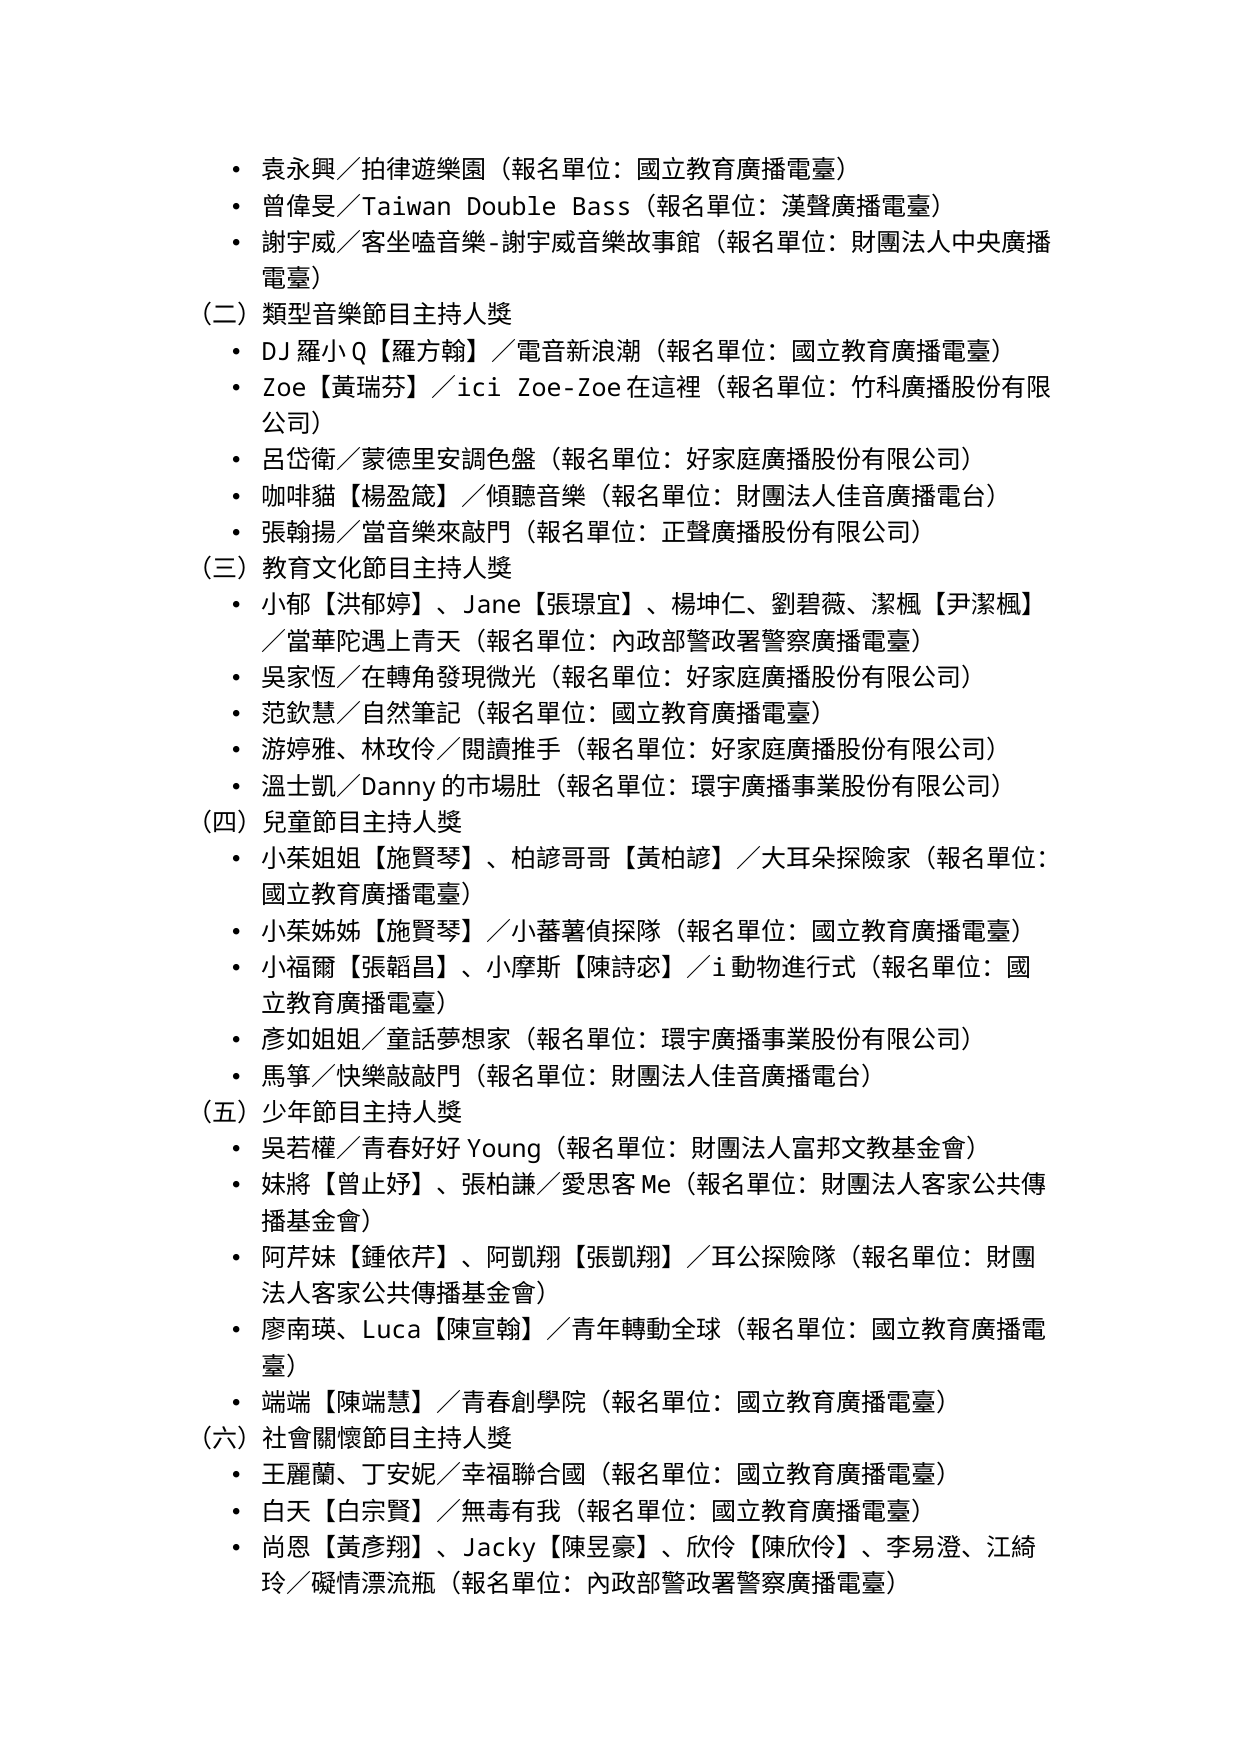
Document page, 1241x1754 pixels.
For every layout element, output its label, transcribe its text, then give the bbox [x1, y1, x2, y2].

list 妹將【曾止妤】、張柏謙／愛思客Me（報名單位：財團法人客家公共傳播基金會） [232, 1165, 1053, 1237]
list 吳家恆／在轉角發現微光（報名單位：好家庭廣播股份有限公司） [232, 657, 1053, 694]
list 尚恩【黃彥翔】、Jacky【陳昱豪】、欣伶【陳欣伶】、李易澄、江綺玲／礙情漂流瓶（報名單位：內政部警政署警察廣播電臺） [232, 1527, 1053, 1600]
list 小茱姐姐【施賢琴】、柏諺哥哥【黃柏諺】／大耳朵探險家（報名單位：國立教育廣播電臺） [232, 839, 1053, 911]
list DJ羅小Q【羅方翰】／電音新浪潮（報名單位：國立教育廣播電臺） [232, 331, 1053, 367]
text （二）類型音樂節目主持人獎 [187, 295, 1053, 331]
list 謝宇威／客坐嗑音樂-謝宇威音樂故事館（報名單位：財團法人中央廣播電臺） [232, 222, 1053, 295]
list 小郁【洪郁婷】、Jane【張璟宜】、楊坤仁、劉碧薇、潔楓【尹潔楓】／當華陀遇上青天（報名單位：內政部警政署警察廣播電臺） [232, 585, 1053, 657]
list 呂岱衛／蒙德里安調色盤（報名單位：好家庭廣播股份有限公司） [232, 440, 1053, 476]
list 張翰揚／當音樂來敲門（報名單位：正聲廣播股份有限公司） [232, 512, 1053, 549]
list 端端【陳端慧】／青春創學院（報名單位：國立教育廣播電臺） [232, 1382, 1053, 1419]
list 廖南瑛、Luca【陳宣翰】／青年轉動全球（報名單位：國立教育廣播電臺） [232, 1310, 1053, 1382]
list 阿芹妹【鍾依芹】、阿凱翔【張凱翔】／耳公探險隊（報名單位：財團法人客家公共傳播基金會） [232, 1237, 1053, 1310]
list 咖啡貓【楊盈箴】／傾聽音樂（報名單位：財團法人佳音廣播電台） [232, 476, 1053, 512]
list 彥如姐姐／童話夢想家（報名單位：環宇廣播事業股份有限公司） [232, 1020, 1053, 1056]
list 游婷雅、林玫伶／閱讀推手（報名單位：好家庭廣播股份有限公司） [232, 730, 1053, 766]
list 曾偉旻／Taiwan Double Bass（報名單位：漢聲廣播電臺） [232, 186, 1053, 222]
list 小福爾【張韜昌】、小摩斯【陳詩宓】／i動物進行式（報名單位：國立教育廣播電臺） [232, 947, 1053, 1020]
list 吳若權／青春好好Young（報名單位：財團法人富邦文教基金會） [232, 1129, 1053, 1165]
text （三）教育文化節目主持人獎 [187, 549, 1053, 585]
list 袁永興／拍律遊樂園（報名單位：國立教育廣播電臺） [232, 150, 1053, 186]
text （五）少年節目主持人獎 [187, 1092, 1053, 1129]
text （六）社會關懷節目主持人獎 [187, 1419, 1053, 1455]
text （四）兒童節目主持人獎 [187, 802, 1053, 839]
list 馬箏／快樂敲敲門（報名單位：財團法人佳音廣播電台） [232, 1056, 1053, 1092]
list 白天【白宗賢】／無毒有我（報名單位：國立教育廣播電臺） [232, 1491, 1053, 1527]
list 溫士凱／Danny的市場肚（報名單位：環宇廣播事業股份有限公司） [232, 766, 1053, 802]
list 小茱姊姊【施賢琴】／小蕃薯偵探隊（報名單位：國立教育廣播電臺） [232, 911, 1053, 947]
list 王麗蘭、丁安妮／幸福聯合國（報名單位：國立教育廣播電臺） [232, 1455, 1053, 1491]
list Zoe【黃瑞芬】／ici Zoe-Zoe在這裡（報名單位：竹科廣播股份有限公司） [232, 367, 1053, 440]
list 范欽慧／自然筆記（報名單位：國立教育廣播電臺） [232, 694, 1053, 730]
